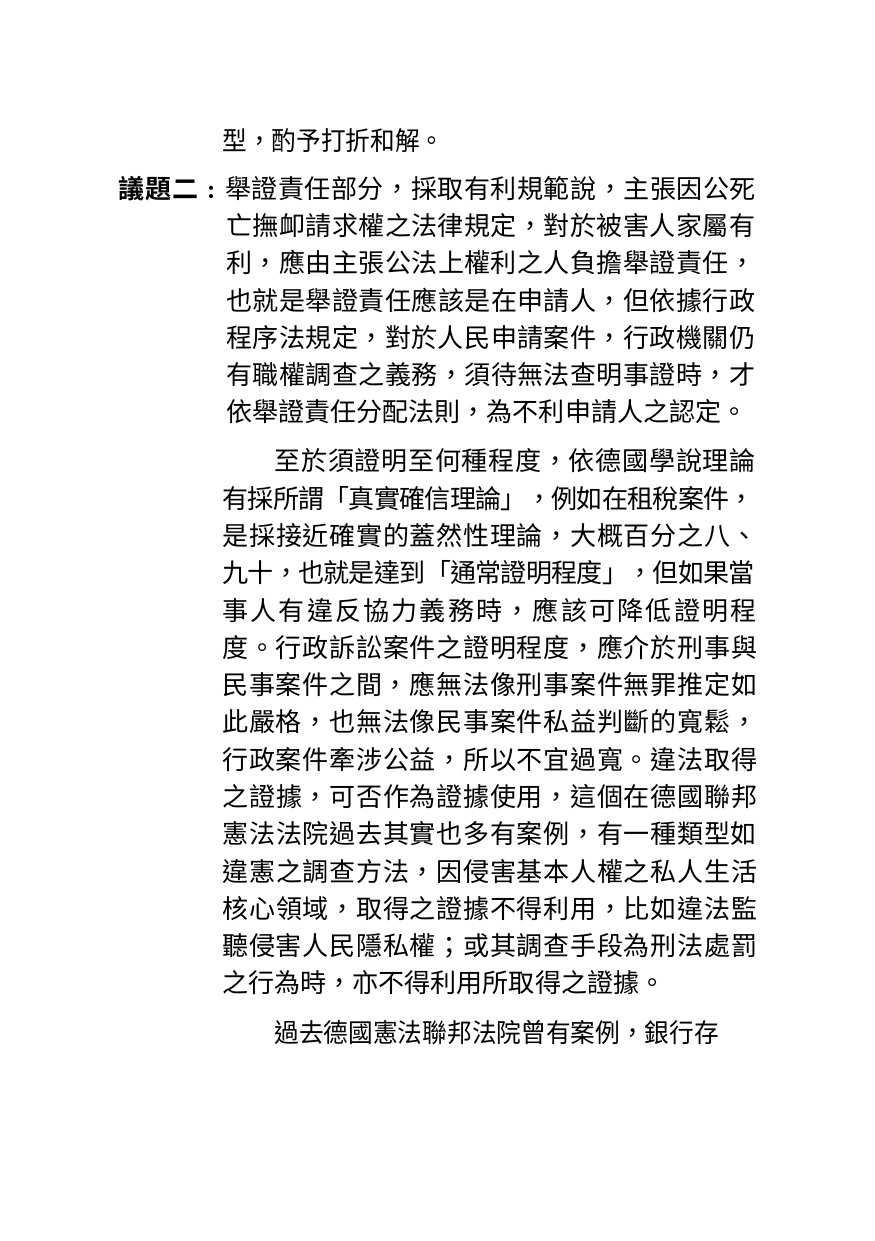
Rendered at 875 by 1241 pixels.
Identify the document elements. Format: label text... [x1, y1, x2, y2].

text 過去德國憲法聯邦法院曾有案例，銀行存 [274, 1015, 793, 1050]
text 議題二﹕舉證責任部分，採取有利規範說，主張因公死亡撫卹請求權之法律規定，對於被害人家屬有利，應由主張公法上權利之人負擔舉證責任， 也就是舉證責任應該是在申請人，但依據行政程序法規定，對於人民申請案件，行政機關仍有職權調查之義務，須待無法查明事證時，才依舉證責任分配法則，為不利申請人之認定。 [119, 170, 756, 429]
text 型，酌予打折和解。 [222, 122, 793, 158]
text 至於須證明至何種程度，依德國學說理論有採所謂「真實確信理論」，例如在租稅案件， 是採接近確實的蓋然性理論，大概百分之八、九十，也就是達到「通常證明程度」，但如果當事人有違反協力義務時，應該可降低證明程度。行政訴訟案件之證明程度，應介於刑事與民事案件之間，應無法像刑事案件無罪推定如此嚴格，也無法像民事案件私益判斷的寬鬆， 行政案件牽涉公益，所以不宜過寬。違法取得之證據，可否作為證據使用，這個在德國聯邦憲法法院過去其實也多有案例，有一種類型如違憲之調查方法，因侵害基本人權之私人生活核心領域，取得之證據不得利用，比如違法監聽侵害人民隱私權；或其調查手段為刑法處罰之行為時，亦不得利用所取得之證據。 [222, 443, 757, 1001]
